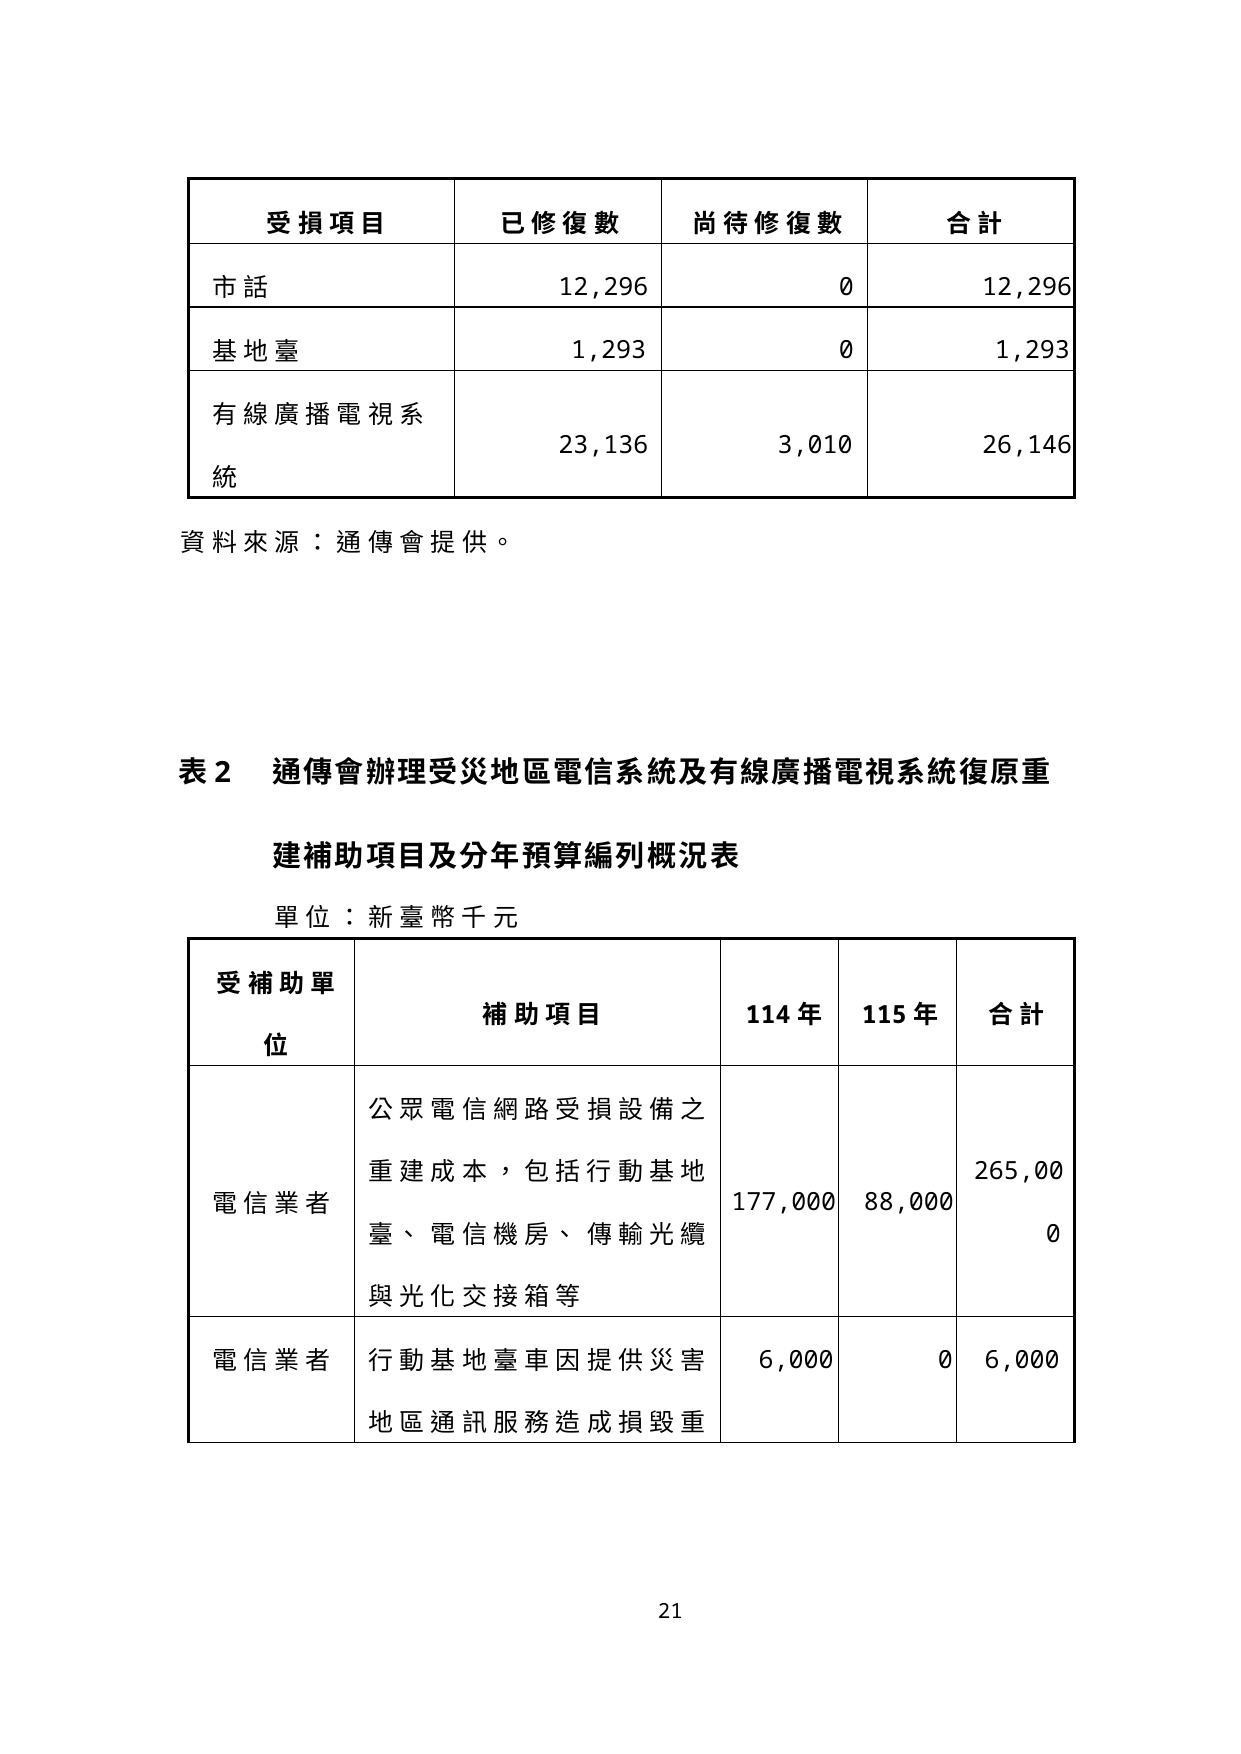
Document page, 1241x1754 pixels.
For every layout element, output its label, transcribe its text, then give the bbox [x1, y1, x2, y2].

table_cell 26,146 [868, 371, 1073, 496]
text 表2 通傳會辦理受災地區電信系統及有線廣播電視系統復原重建補助項目及分年預算編列概況表 單位：新臺幣千元 [177, 687, 1063, 937]
table_cell 12,296 [455, 244, 661, 306]
table_cell 12,296 [868, 244, 1073, 306]
table_header 115年 [839, 940, 956, 1065]
table_cell 電信業者 [190, 1317, 354, 1442]
table_header 已修復數 [455, 180, 661, 243]
table_cell 177,000 [721, 1066, 838, 1316]
table_header 合計 [957, 940, 1073, 1065]
table_header 受補助單位 [190, 940, 354, 1065]
table_cell 0 [839, 1317, 956, 1442]
table_cell 0 [662, 308, 867, 370]
table_cell 6,000 [957, 1317, 1073, 1442]
table_cell 88,000 [839, 1066, 956, 1316]
text 資料來源：通傳會提供。 [177, 499, 1063, 562]
table_cell 3,010 [662, 371, 867, 496]
table_cell 基地臺 [190, 308, 454, 370]
table_cell 1,293 [455, 308, 661, 370]
table_cell 23,136 [455, 371, 661, 496]
table_cell 市話 [190, 244, 454, 306]
table_cell 電信業者 [190, 1066, 354, 1316]
table_cell 6,000 [721, 1317, 838, 1442]
table_header 114年 [721, 940, 838, 1065]
table_cell 0 [662, 244, 867, 306]
table_header 合計 [868, 180, 1073, 243]
table_header 尚待修復數 [662, 180, 867, 243]
table_cell 1,293 [868, 308, 1073, 370]
table_cell 有線廣播電視系統 [190, 371, 454, 496]
table_header 補助項目 [355, 940, 720, 1065]
table_cell 公眾電信網路受損設備之重建成本，包括行動基地臺、電信機房、傳輸光纜與光化交接箱等 [355, 1066, 720, 1316]
table_cell 265,000 [957, 1066, 1073, 1316]
table_cell 行動基地臺車因提供災害地區通訊服務造成損毀重 [355, 1317, 720, 1442]
table_header 受損項目 [190, 180, 454, 243]
